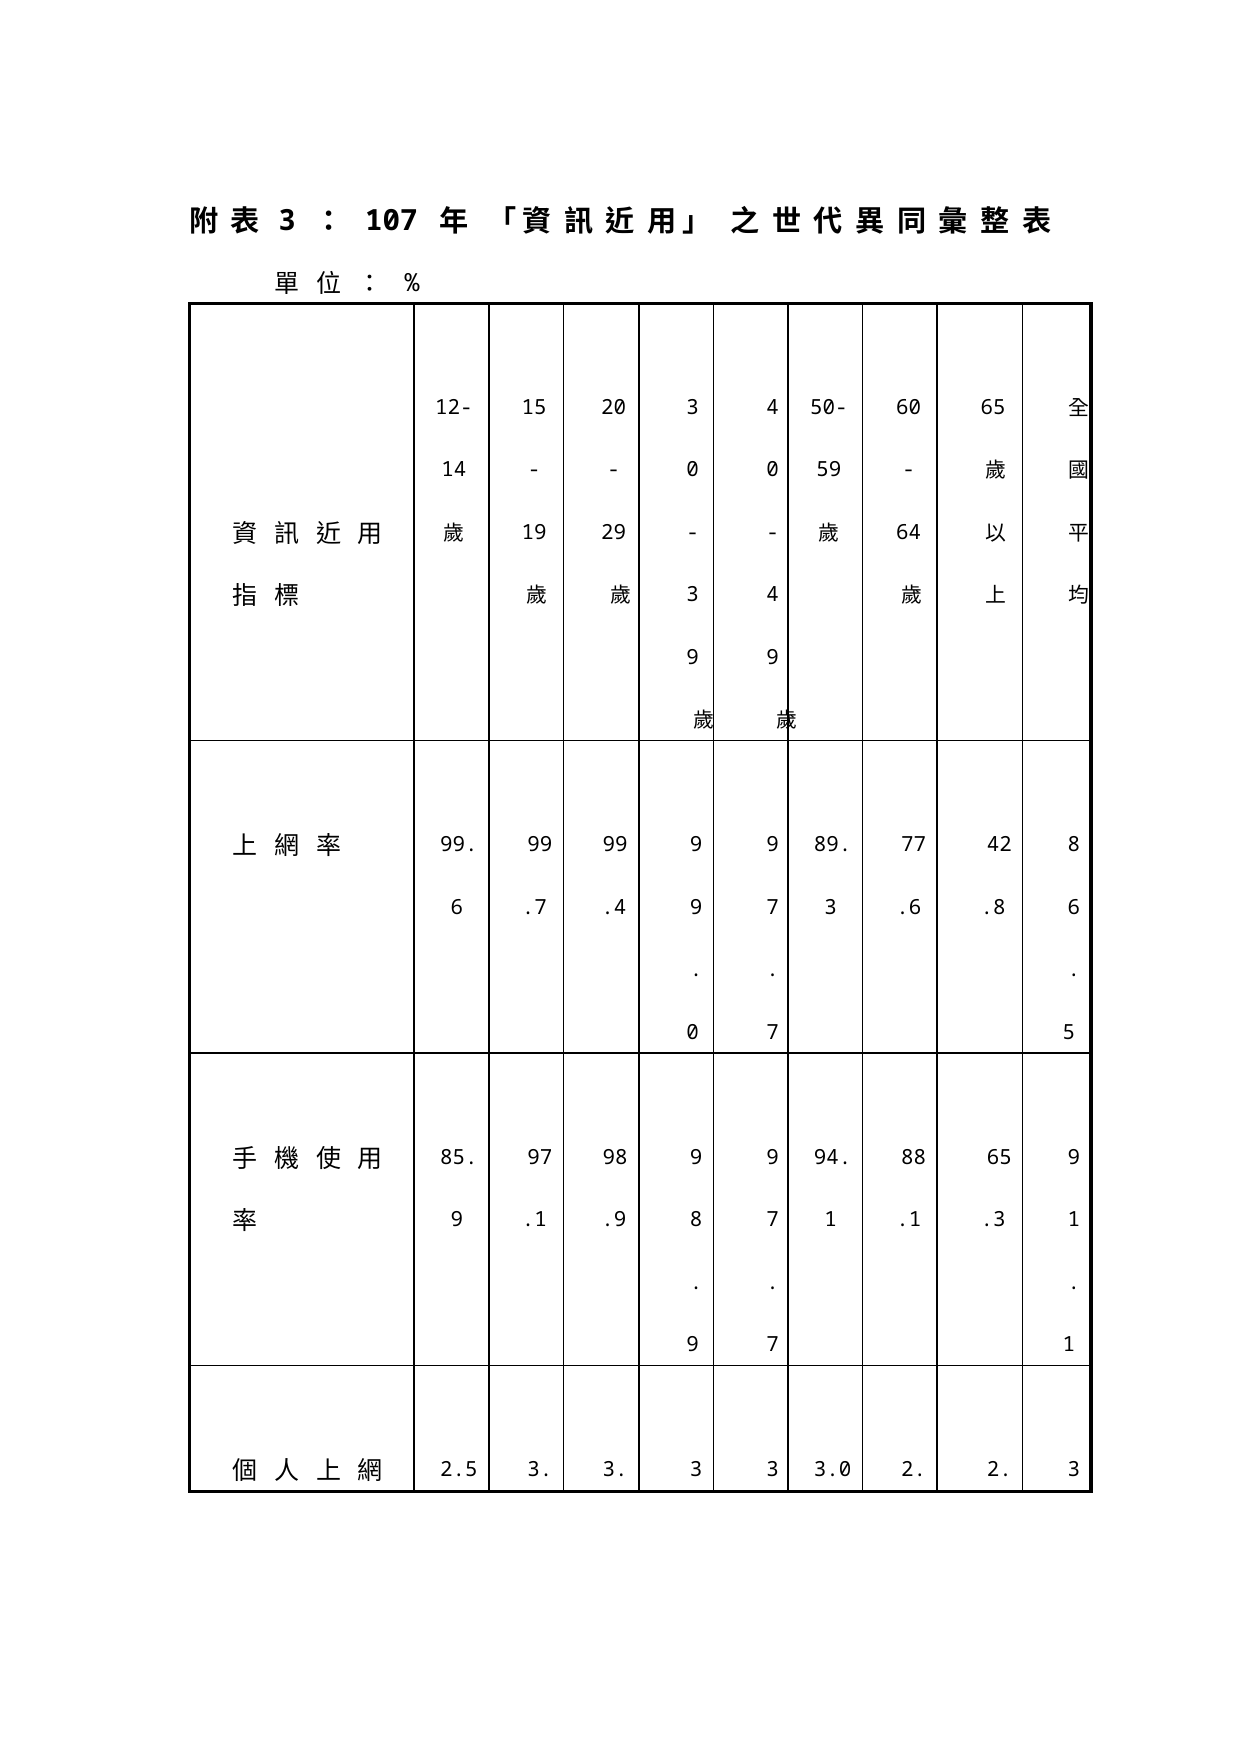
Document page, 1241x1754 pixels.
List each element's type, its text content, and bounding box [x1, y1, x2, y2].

table_header 40-49歲 [714, 305, 787, 740]
table_cell 3 [1023, 1366, 1089, 1490]
table_cell 個人上網 [191, 1366, 413, 1490]
table_cell 3 [714, 1366, 787, 1490]
table_cell 97.1 [490, 1054, 563, 1365]
table_header 60-64歲 [863, 305, 936, 740]
table_cell 85.9 [415, 1054, 488, 1365]
table_cell 2.5 [415, 1366, 488, 1490]
table_cell 2. [863, 1366, 936, 1490]
table_cell 99.6 [415, 741, 488, 1052]
table_cell 77.6 [863, 741, 936, 1052]
table_cell 89.3 [789, 741, 862, 1052]
table_header 20-29歲 [564, 305, 638, 740]
table_cell 86.5 [1023, 741, 1089, 1052]
text 附表3：107年「資訊近用」之世代異同彙整表 單位：% [177, 177, 1058, 302]
table_header 全國平均 [1023, 305, 1089, 740]
table_header 12-14歲 [415, 305, 488, 740]
table_cell 98.9 [564, 1054, 638, 1365]
table_cell 97.7 [714, 1054, 787, 1365]
table_cell 94.1 [789, 1054, 862, 1365]
table_cell 42.8 [938, 741, 1022, 1052]
table_cell 3. [490, 1366, 563, 1490]
table_cell 91.1 [1023, 1054, 1089, 1365]
table_cell 3.0 [789, 1366, 862, 1490]
table_header 15-19歲 [490, 305, 563, 740]
table_cell 99.7 [490, 741, 563, 1052]
table_cell 88.1 [863, 1054, 936, 1365]
table_header 30-39歲 [640, 305, 713, 740]
table_cell 手機使用率 [191, 1054, 413, 1365]
table_header 50-59歲 [789, 305, 862, 740]
table_cell 3. [564, 1366, 638, 1490]
table_cell 上網率 [191, 741, 413, 1052]
table_cell 2. [938, 1366, 1022, 1490]
table_cell 99.4 [564, 741, 638, 1052]
table_cell 97.7 [714, 741, 787, 1052]
table_header 資訊近用指標 [191, 305, 413, 740]
table_cell 65.3 [938, 1054, 1022, 1365]
table_cell 98.9 [640, 1054, 713, 1365]
table_cell 99.0 [640, 741, 713, 1052]
table_header 65歲以上 [938, 305, 1022, 740]
table_cell 3 [640, 1366, 713, 1490]
